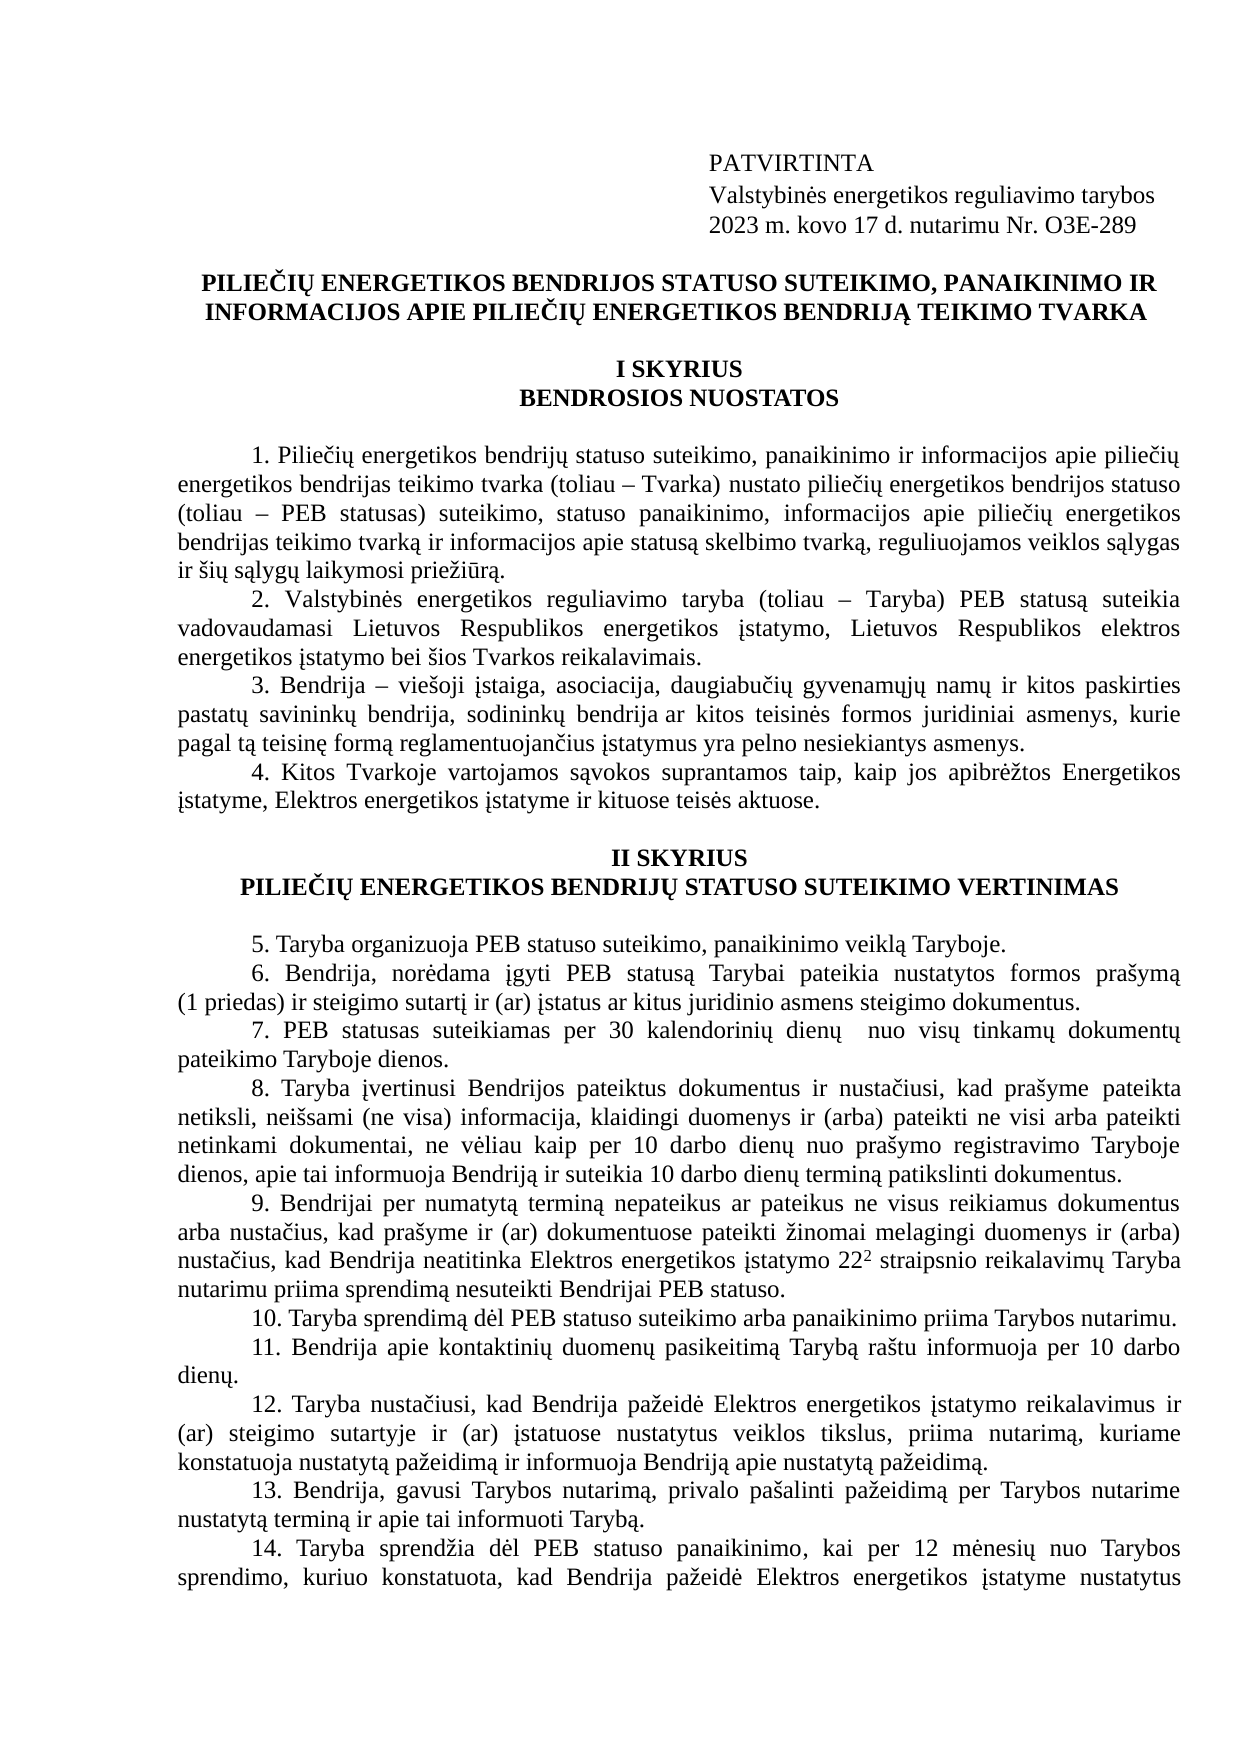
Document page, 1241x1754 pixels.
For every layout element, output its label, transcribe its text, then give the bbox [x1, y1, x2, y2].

text 2. Valstybinės energetikos reguliavimo taryba (toliau – Taryba) PEB statusą suteikia vadovaudamasi Lietuvos Respublikos energetikos įstatymo, Lietuvos Respublikos elektros energetikos įstatymo bei šios Tvarkos reikalavimais. [177, 584, 1181, 670]
text II SKYRIUS [177, 843, 1181, 872]
text 6. Bendrija, norėdama įgyti PEB statusą Tarybai pateikia nustatytos formos prašymą (1 priedas) ir steigimo sutartį ir (ar) įstatus ar kitus juridinio asmens steigimo dokumentus. [177, 958, 1181, 1015]
text 3. Bendrija – viešoji įstaiga, asociacija, daugiabučių gyvenamųjų namų ir kitos paskirties pastatų savininkų bendrija, sodininkų bendrija ar kitos teisinės formos juridiniai asmenys, kurie pagal tą teisinę formą reglamentuojančius įstatymus yra pelno nesiekiantys asmenys. [177, 670, 1181, 757]
text BendroSIOS NUOSTATOS [177, 383, 1181, 412]
text 4. Kitos Tvarkoje vartojamos sąvokos suprantamos taip, kaip jos apibrėžtos Energetikos įstatyme, Elektros energetikos įstatyme ir kituose teisės aktuose. [177, 757, 1181, 814]
text I SKYRIUS [177, 354, 1181, 383]
text 11. Bendrija apie kontaktinių duomenų pasikeitimą Tarybą raštu informuoja per 10 darbo dienų. [177, 1332, 1181, 1389]
text 7. PEB statusas suteikiamas per 30 kalendorinių dienų nuo visų tinkamų dokumentų pateikimo Taryboje dienos. [177, 1015, 1181, 1073]
text 1. Piliečių energetikos bendrijų statuso suteikimo, panaikinimo ir informacijos apie piliečių energetikos bendrijas teikimo tvarka (toliau – Tvarka) nustato piliečių energetikos bendrijos statuso (toliau – PEB statusas) suteikimo, statuso panaikinimo, informacijos apie piliečių energetikos bendrijas teikimo tvarką ir informacijos apie statusą skelbimo tvarką, reguliuojamos veiklos sąlygas ir šių sąlygų laikymosi priežiūrą. [177, 440, 1181, 584]
text 5. Taryba organizuoja PEB statuso suteikimo, panaikinimo veiklą Taryboje. [177, 929, 1181, 958]
text 8. Taryba įvertinusi Bendrijos pateiktus dokumentus ir nustačiusi, kad prašyme pateikta netiksli, neišsami (ne visa) informacija, klaidingi duomenys ir (arba) pateikti ne visi arba pateikti netinkami dokumentai, ne vėliau kaip per 10 darbo dienų nuo prašymo registravimo Taryboje dienos, apie tai informuoja Bendriją ir suteikia 10 darbo dienų terminą patikslinti dokumentus. [177, 1073, 1181, 1188]
text 10. Taryba sprendimą dėl PEB statuso suteikimo arba panaikinimo priima Tarybos nutarimu. [177, 1303, 1181, 1332]
text 14. Taryba sprendžia dėl PEB statuso panaikinimo, kai per 12 mėnesių nuo Tarybos sprendimo, kuriuo konstatuota, kad Bendrija pažeidė Elektros energetikos įstatyme nustatytus [177, 1533, 1181, 1590]
text 13. Bendrija, gavusi Tarybos nutarimą, privalo pašalinti pažeidimą per Tarybos nutarime nustatytą terminą ir apie tai informuoti Tarybą. [177, 1475, 1181, 1533]
text PILIEČIŲ ENERGETIKOS BENDRIJŲ STATUSO SUTEIKIMO vertinimas [177, 872, 1181, 900]
text 9. Bendrijai per numatytą terminą nepateikus ar pateikus ne visus reikiamus dokumentus arba nustačius, kad prašyme ir (ar) dokumentuose pateikti žinomai melagingi duomenys ir (arba) nustačius, kad Bendrija neatitinka Elektros energetikos įstatymo 222 straipsnio reikalavimų Taryba nutarimu priima sprendimą nesuteikti Bendrijai PEB statuso. [177, 1188, 1181, 1303]
text PATVIRTINTA [177, 148, 1181, 176]
text 12. Taryba nustačiusi, kad Bendrija pažeidė Elektros energetikos įstatymo reikalavimus ir (ar) steigimo sutartyje ir (ar) įstatuose nustatytus veiklos tikslus, priima nutarimą, kuriame konstatuoja nustatytą pažeidimą ir informuoja Bendriją apie nustatytą pažeidimą. [177, 1389, 1181, 1475]
text PILIEČIŲ ENERGETIKOS BENDRIJos STATUSO SUTEIKIMO, panaikinimo ir informacijos apie piliečių energetikos bendriją teikimo tvarkA [177, 268, 1181, 325]
text 2023 m. kovo 17 d. nutarimu Nr. O3E-289 [709, 210, 1181, 239]
text Valstybinės energetikos reguliavimo tarybos [709, 181, 1181, 209]
